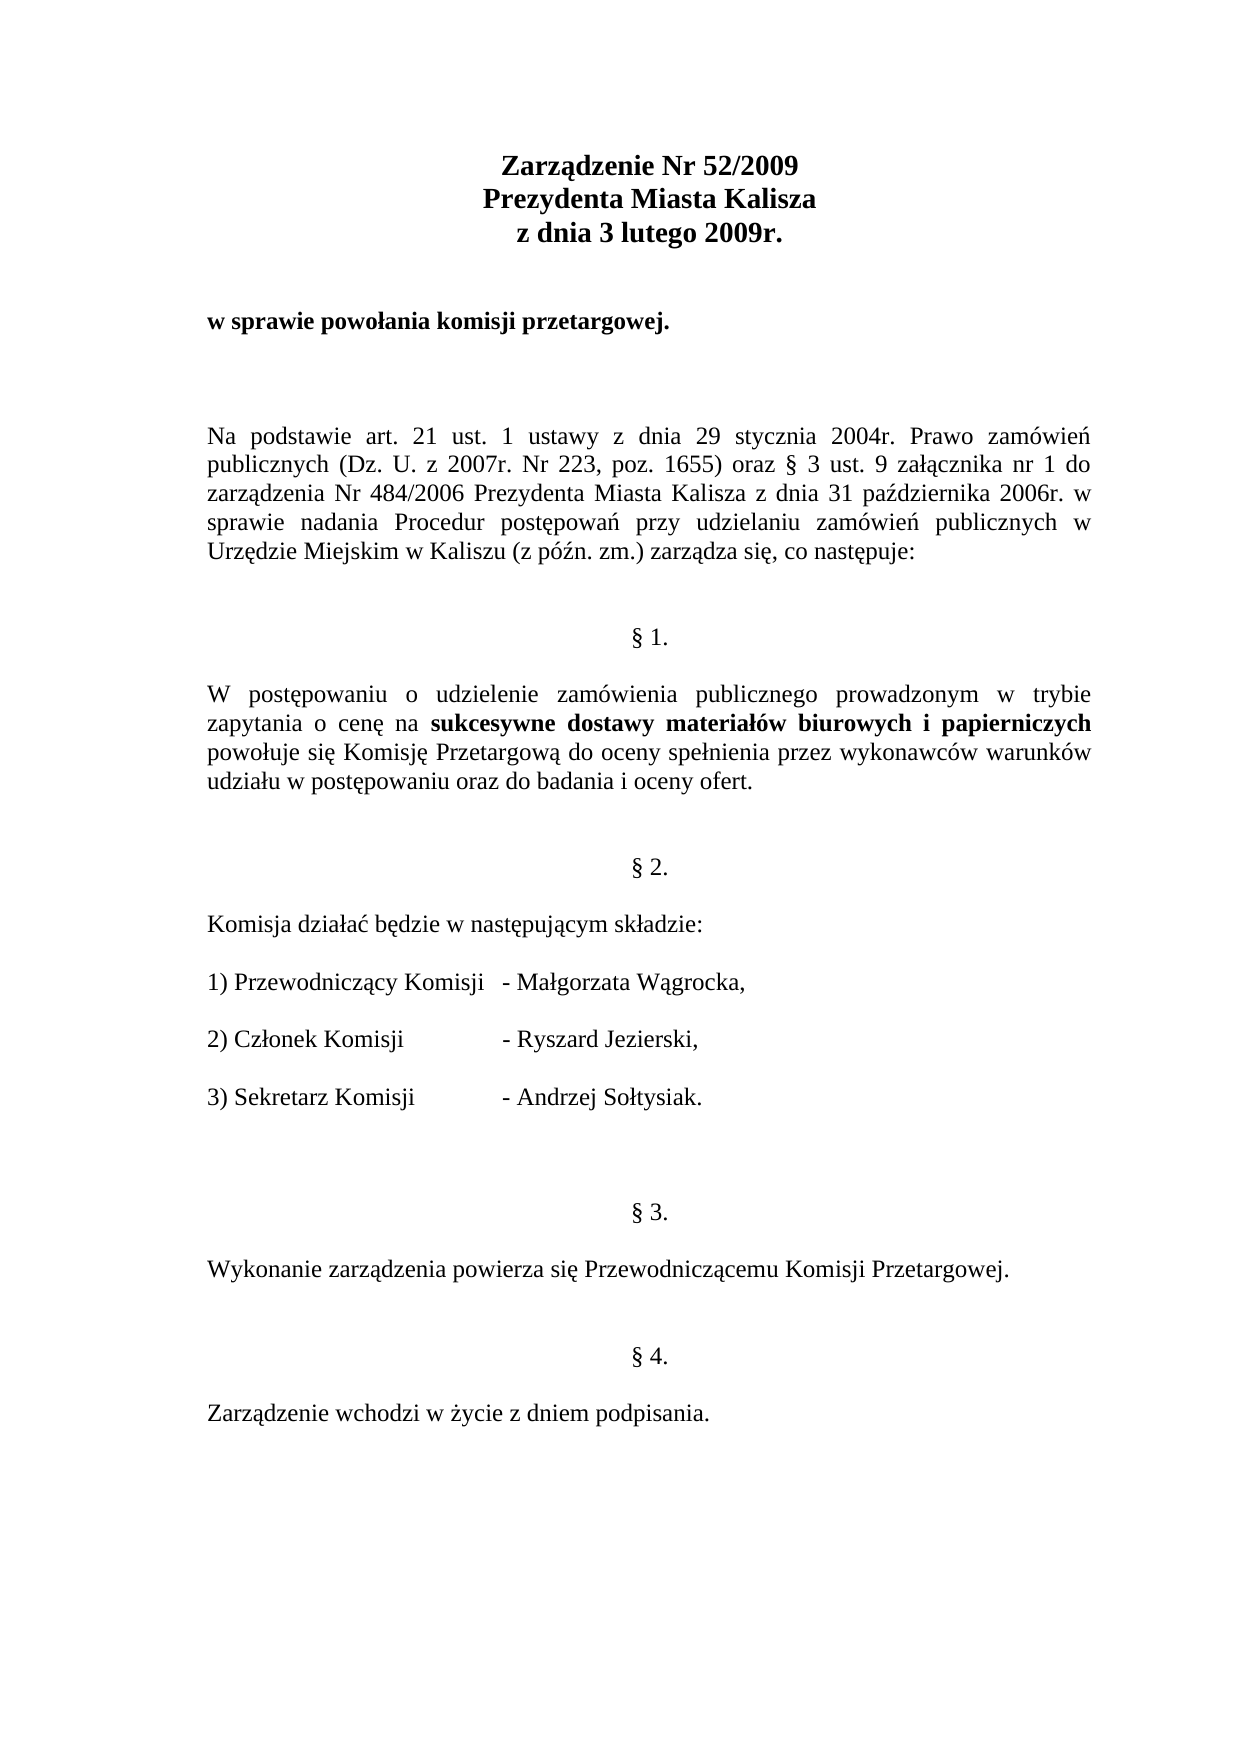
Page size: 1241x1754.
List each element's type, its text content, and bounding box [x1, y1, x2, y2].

text 2) Członek Komisji - Ryszard Jezierski, [207, 1024, 1092, 1053]
text W postępowaniu o udzielenie zamówienia publicznego prowadzonym w trybie zapytania o cenę na sukcesywne dostawy materiałów biurowych i papierniczych powołuje się Komisję Przetargową do oceny spełnienia przez wykonawców warunków udziału w postępowaniu oraz do badania i oceny ofert. [207, 679, 1092, 794]
text 3) Sekretarz Komisji - Andrzej Sołtysiak. [207, 1082, 1093, 1111]
text § 2. [207, 852, 1092, 881]
text Zarządzenie wchodzi w życie z dniem podpisania. [207, 1398, 1092, 1427]
text § 4. [207, 1341, 1092, 1369]
text Zarządzenie Nr 52/2009 [207, 148, 1092, 181]
text § 3. [207, 1197, 1092, 1226]
text z dnia 3 lutego 2009r. [207, 215, 1092, 248]
text § 1. [207, 622, 1092, 651]
text Na podstawie art. 21 ust. 1 ustawy z dnia 29 stycznia 2004r. Prawo zamówień publicznych (Dz. U. z 2007r. Nr 223, poz. 1655) oraz § 3 ust. 9 załącznika nr 1 do zarządzenia Nr 484/2006 Prezydenta Miasta Kalisza z dnia 31 października 2006r. w sprawie nadania Procedur postępowań przy udzielaniu zamówień publicznych w Urzędzie Miejskim w Kaliszu (z późn. zm.) zarządza się, co następuje: [207, 421, 1092, 564]
text Prezydenta Miasta Kalisza [207, 181, 1092, 215]
text 1) Przewodniczący Komisji - Małgorzata Wągrocka, [207, 967, 1196, 996]
text Wykonanie zarządzenia powierza się Przewodniczącemu Komisji Przetargowej. [207, 1254, 1092, 1283]
text Komisja działać będzie w następującym składzie: [207, 909, 1092, 938]
text w sprawie powołania komisji przetargowej. [207, 306, 1092, 334]
